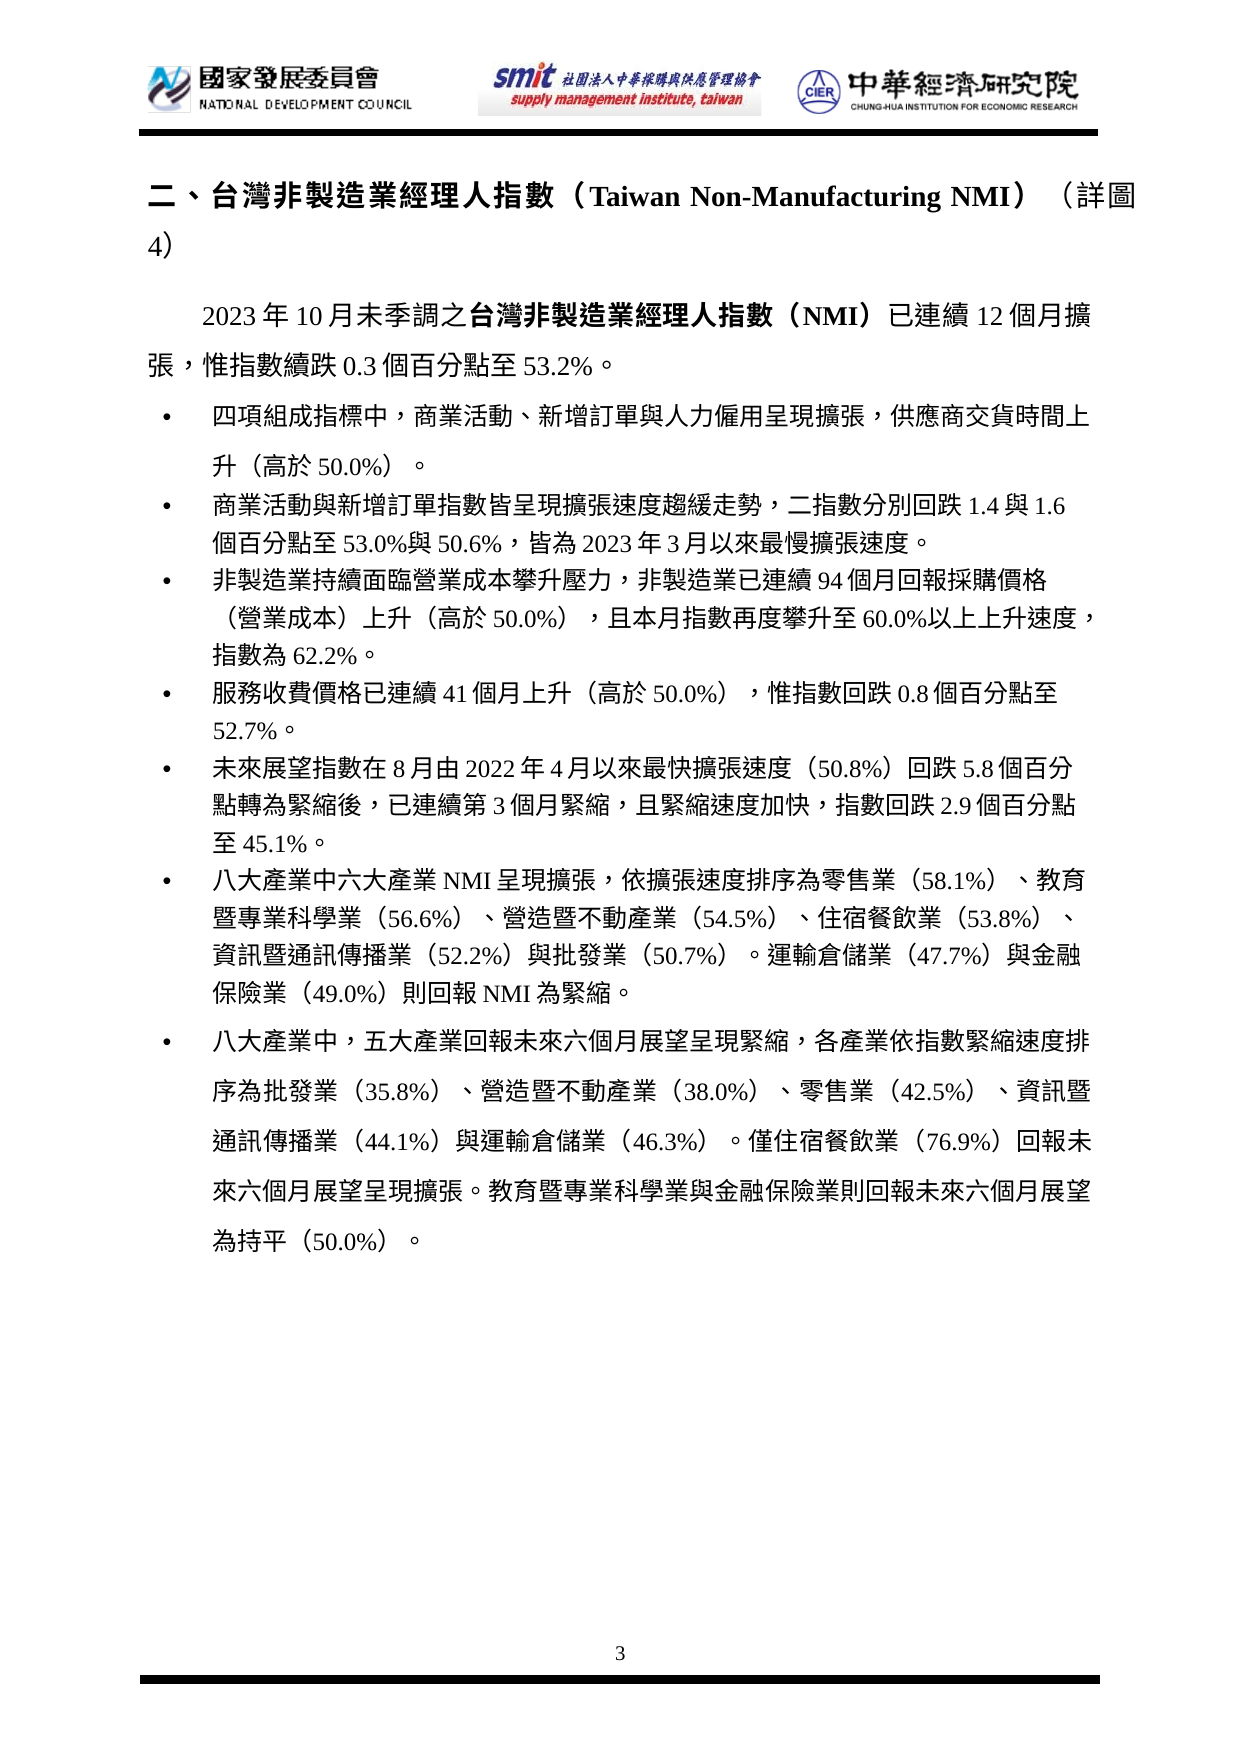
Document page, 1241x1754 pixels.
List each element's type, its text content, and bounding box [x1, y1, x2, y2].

list 八大產業中六大產業NMI呈現擴張，依擴張速度排序為零售業（58.1%）、教育暨專業科學業（56.6%）、營造暨不動產業（54.5%）、住宿餐飲業（53.8%）、資訊暨通訊傳播業（52.2%）與批發業（50.7%）。運輸倉儲業（47.7%）與金融保險業（49.0%）則回報NMI為緊縮。 [162, 860, 1092, 1010]
picture [477, 60, 762, 116]
picture [147, 55, 437, 130]
list 非製造業持續面臨營業成本攀升壓力，非製造業已連續94個月回報採購價格（營業成本）上升（高於50.0%），且本月指數再度攀升至60.0%以上上升速度，指數為62.2%。 [162, 560, 1092, 673]
picture [783, 53, 1092, 131]
text 二、台灣非製造業經理人指數（Taiwan Non-Manufacturing NMI）（詳圖4） [148, 166, 1137, 266]
list 服務收費價格已連續41個月上升（高於50.0%），惟指數回跌0.8個百分點至52.7%。 [162, 673, 1092, 748]
list 商業活動與新增訂單指數皆呈現擴張速度趨緩走勢，二指數分別回跌1.4與1.6個百分點至53.0%與50.6%，皆為2023年3月以來最慢擴張速度。 [162, 485, 1092, 560]
list 八大產業中，五大產業回報未來六個月展望呈現緊縮，各產業依指數緊縮速度排序為批發業（35.8%）、營造暨不動產業（38.0%）、零售業（42.5%）、資訊暨通訊傳播業（44.1%）與運輸倉儲業（46.3%）。僅住宿餐飲業（76.9%）回報未來六個月展望呈現擴張。教育暨專業科學業與金融保險業則回報未來六個月展望為持平（50.0%）。 [162, 1010, 1092, 1260]
list 四項組成指標中，商業活動、新增訂單與人力僱用呈現擴張，供應商交貨時間上升（高於50.0%）。 [162, 385, 1092, 485]
text 2023年10月未季調之台灣非製造業經理人指數（NMI）已連續12個月擴張，惟指數續跌0.3個百分點至53.2%。 [148, 285, 1092, 385]
list 未來展望指數在8月由2022年4月以來最快擴張速度（50.8%）回跌5.8個百分點轉為緊縮後，已連續第3個月緊縮，且緊縮速度加快，指數回跌2.9個百分點至45.1%。 [162, 748, 1092, 860]
